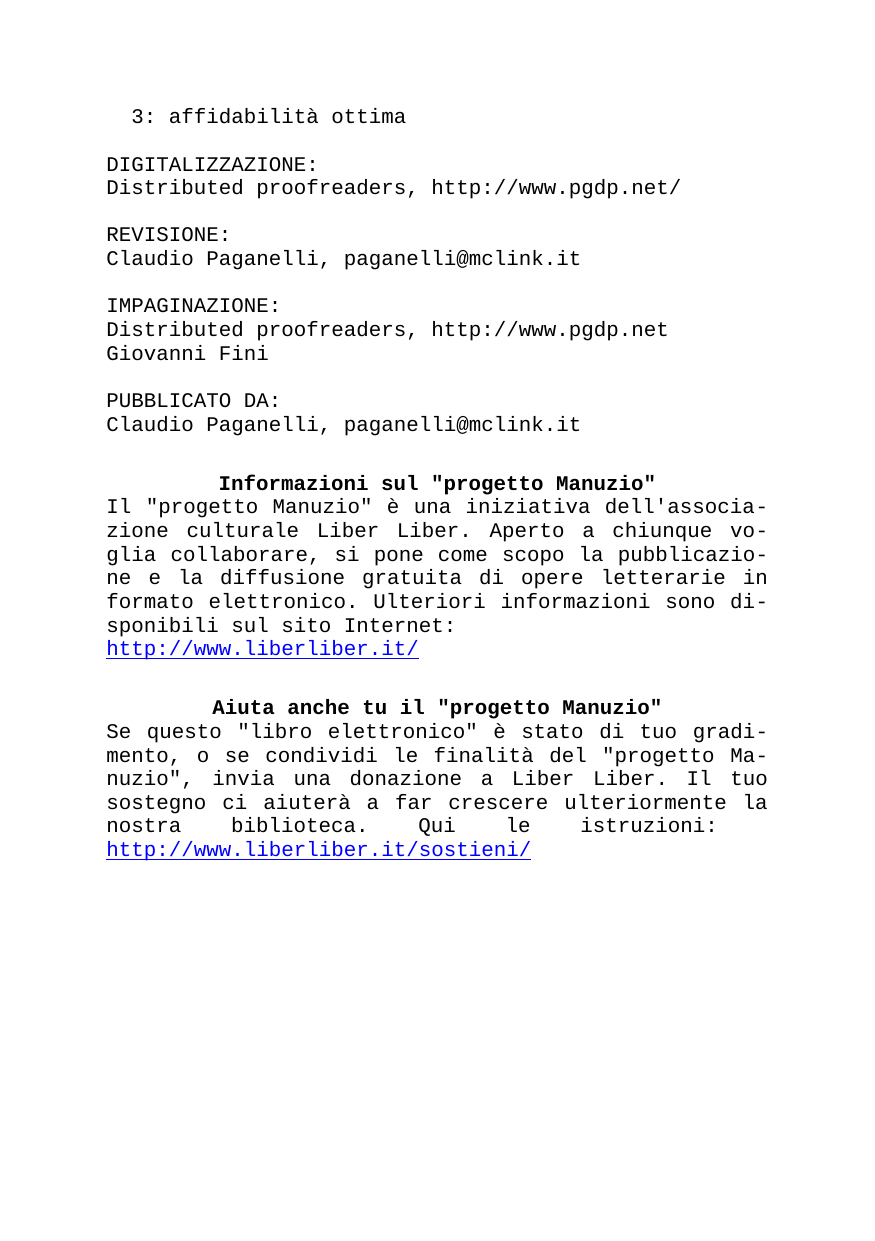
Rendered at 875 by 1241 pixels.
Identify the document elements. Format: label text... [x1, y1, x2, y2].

text http://www.liberliber.it/ [106, 638, 768, 662]
text Informazioni sul "progetto Manuzio" [106, 473, 768, 496]
text Distributed proofreaders, http://www.pgdp.net/ [106, 177, 768, 201]
text Il "progetto Manuzio" è una iniziativa dell'associa­zione culturale Liber Liber. Aperto a chiunque vo­glia collaborare, si pone come scopo la pubblicazio­ne e la diffusione gratuita di opere letterarie in formato elettronico. Ulteriori informazioni sono di­sponibili sul sito Internet: [106, 496, 768, 638]
text Giovanni Fini [106, 343, 768, 366]
text Claudio Paganelli, paganelli@mclink.it [106, 248, 768, 272]
text IMPAGINAZIONE: [106, 295, 768, 319]
text REVISIONE: [106, 224, 768, 248]
text Se questo "libro elettronico" è stato di tuo gradi­mento, o se condividi le finalità del "progetto Ma­nuzio", invia una donazione a Liber Liber. Il tuo sostegno ci aiuterà a far crescere ulteriormente la nostra biblioteca. Qui le istruzioni: http://www.liberliber.it/sostieni/ [106, 721, 768, 863]
text PUBBLICATO DA: [106, 390, 768, 414]
text DIGITALIZZAZIONE: [106, 153, 768, 177]
text Claudio Paganelli, paganelli@mclink.it [106, 414, 768, 437]
text Aiuta anche tu il "progetto Manuzio" [106, 697, 768, 721]
text Distributed proofreaders, http://www.pgdp.net [106, 319, 768, 343]
text 3: affidabilità ottima [106, 106, 768, 130]
